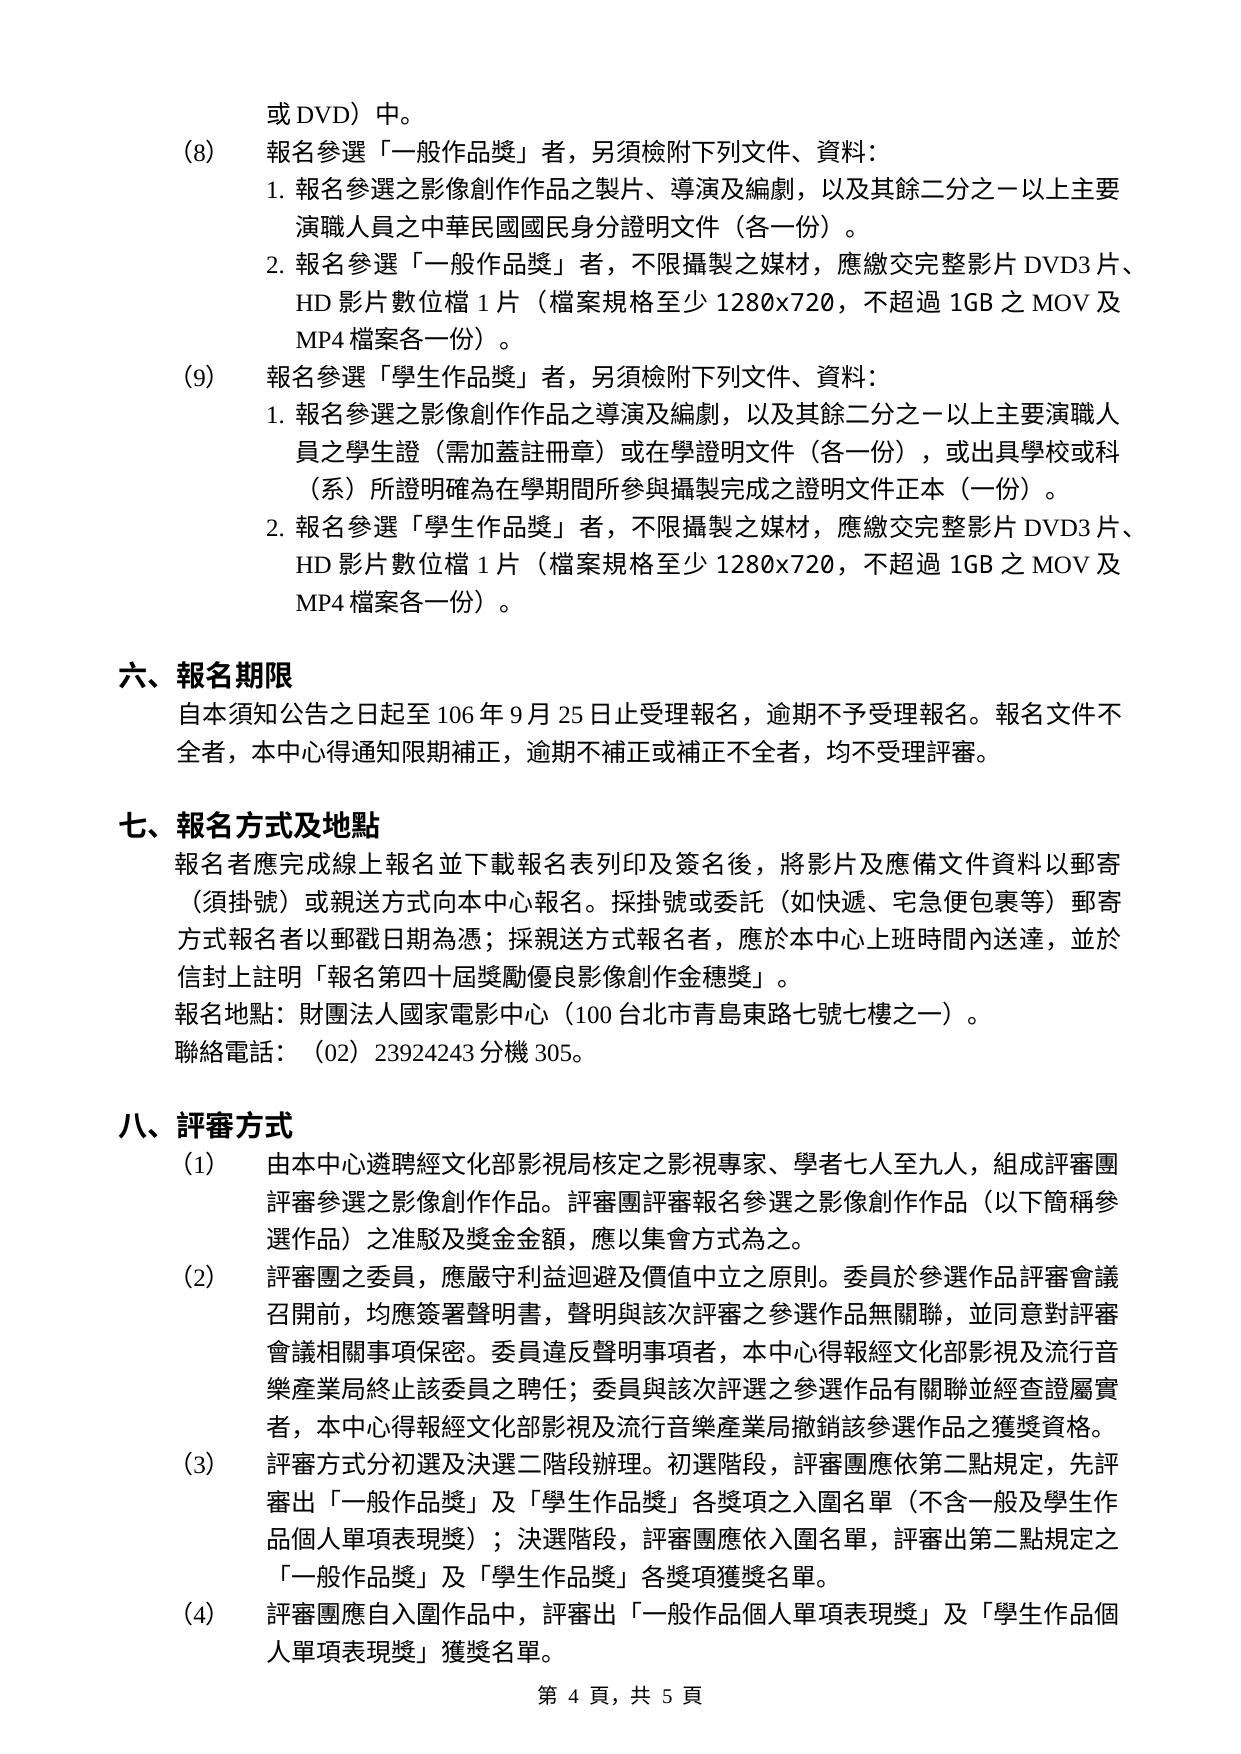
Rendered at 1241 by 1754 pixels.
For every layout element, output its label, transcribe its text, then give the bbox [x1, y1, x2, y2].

text 聯絡電話：（02）23924243分機305。 [174, 1031, 1122, 1069]
list 報名參選「學生作品獎」者，另須檢附下列文件、資料： [168, 356, 1122, 394]
list 評審團應自入圍作品中，評審出「一般作品個人單項表現獎」及「學生作品個人單項表現獎」獲獎名單。 [168, 1594, 1122, 1669]
list 報名參選之影像創作作品之製片、導演及編劇，以及其餘二分之ㄧ以上主要演職人員之中華民國國民身分證明文件（各一份）。 [266, 169, 1122, 244]
text 六、報名期限 [118, 656, 1122, 694]
list 由本中心遴聘經文化部影視局核定之影視專家、學者七人至九人，組成評審團評審參選之影像創作作品。評審團評審報名參選之影像創作作品（以下簡稱參選作品）之准駁及獎金金額，應以集會方式為之。 [168, 1144, 1122, 1256]
list 報名參選「一般作品獎」者，不限攝製之媒材，應繳交完整影片DVD3片、HD影片數位檔1片（檔案規格至少1280x720，不超過1GB之MOV及MP4檔案各一份）。 [266, 244, 1122, 356]
text 七、報名方式及地點 [118, 806, 1122, 844]
list 評審方式分初選及決選二階段辦理。初選階段，評審團應依第二點規定，先評審出「一般作品獎」及「學生作品獎」各獎項之入圍名單（不含一般及學生作品個人單項表現獎）；決選階段，評審團應依入圍名單，評審出第二點規定之「一般作品獎」及「學生作品獎」各獎項獲獎名單。 [168, 1444, 1122, 1594]
list 評審團之委員，應嚴守利益迴避及價值中立之原則。委員於參選作品評審會議召開前，均應簽署聲明書，聲明與該次評審之參選作品無關聯，並同意對評審會議相關事項保密。委員違反聲明事項者，本中心得報經文化部影視及流行音樂產業局終止該委員之聘任；委員與該次評選之參選作品有關聯並經查證屬實者，本中心得報經文化部影視及流行音樂產業局撤銷該參選作品之獲獎資格。 [168, 1256, 1122, 1444]
text 報名者應完成線上報名並下載報名表列印及簽名後，將影片及應備文件資料以郵寄（須掛號）或親送方式向本中心報名。採掛號或委託（如快遞、宅急便包裹等）郵寄方式報名者以郵戳日期為憑；採親送方式報名者，應於本中心上班時間內送達，並於信封上註明「報名第四十屆獎勵優良影像創作金穗獎」。 [174, 844, 1122, 994]
list 或DVD）中。 [168, 94, 1122, 131]
text 八、評審方式 [118, 1106, 1122, 1144]
list 報名參選之影像創作作品之導演及編劇，以及其餘二分之ㄧ以上主要演職人員之學生證（需加蓋註冊章）或在學證明文件（各一份），或出具學校或科（系）所證明確為在學期間所參與攝製完成之證明文件正本（一份）。 [266, 394, 1122, 506]
list 報名參選「一般作品獎」者，另須檢附下列文件、資料： [168, 131, 1122, 169]
list 報名參選「學生作品獎」者，不限攝製之媒材，應繳交完整影片DVD3片、HD影片數位檔1片（檔案規格至少1280x720，不超過1GB之MOV及MP4檔案各一份）。 [266, 506, 1122, 619]
text 報名地點：財團法人國家電影中心（100台北市青島東路七號七樓之一）。 [174, 994, 1122, 1031]
text 自本須知公告之日起至106年9月25日止受理報名，逾期不予受理報名。報名文件不全者，本中心得通知限期補正，逾期不補正或補正不全者，均不受理評審。 [118, 694, 1122, 769]
